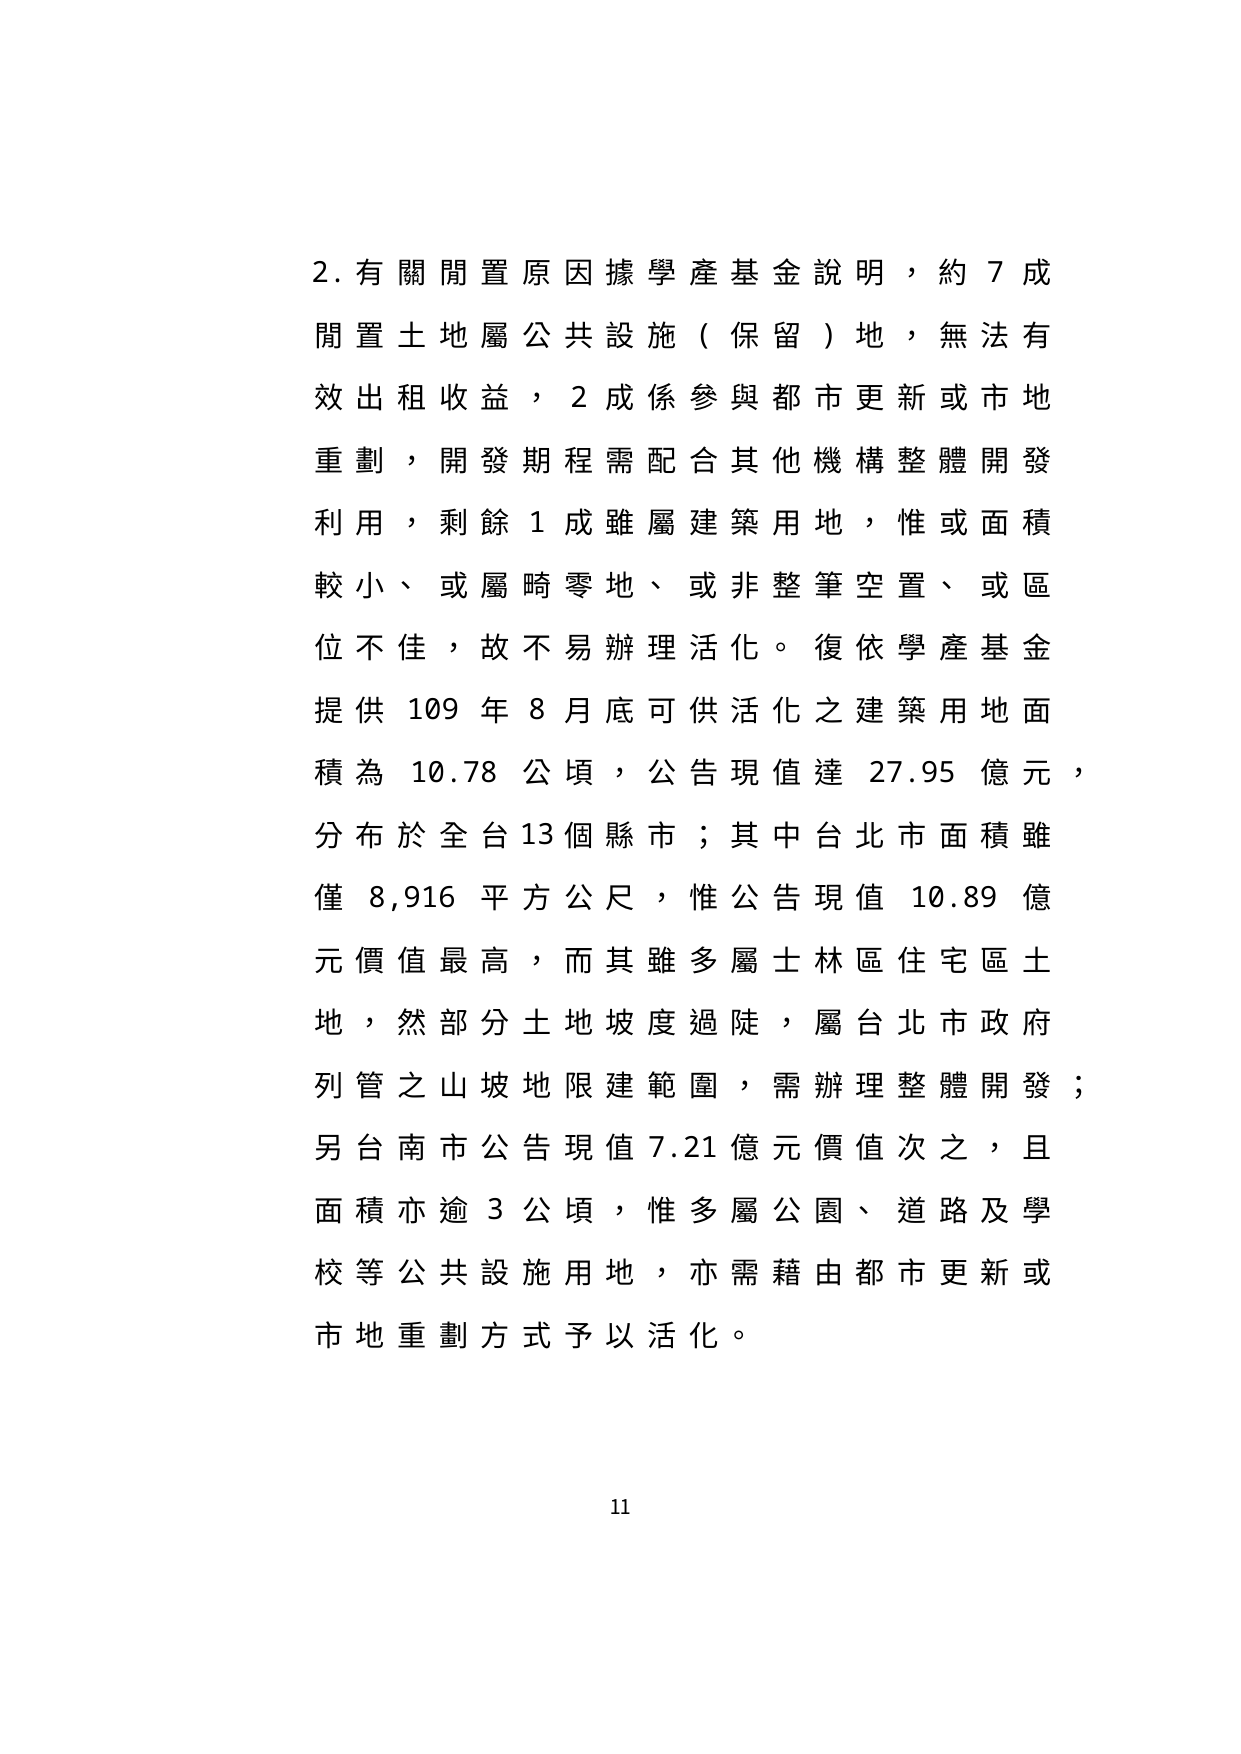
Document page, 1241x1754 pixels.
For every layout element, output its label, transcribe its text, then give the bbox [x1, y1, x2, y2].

text 2.有關閒置原因據學產基金說明，約7成閒置土地屬公共設施(保留)地，無法有效出租收益，2成係參與都市更新或市地重劃，開發期程需配合其他機構整體開發利用，剩餘1成雖屬建築用地，惟或面積較小、或屬畸零地、或非整筆空置、或區位不佳，故不易辦理活化。復依學產基金提供109年8月底可供活化之建築用地面積為10.78公頃，公告現值達27.95億元，分布於全台13個縣市；其中台北市面積雖僅8,916平方公尺，惟公告現值10.89億元價值最高，而其雖多屬士林區住宅區土地，然部分土地坡度過陡，屬台北市政府列管之山坡地限建範圍，需辦理整體開發；另台南市公告現值7.21億元價值次之，且面積亦逾3公頃，惟多屬公園、道路及學校等公共設施用地，亦需藉由都市更新或市地重劃方式予以活化。 [271, 229, 1058, 1354]
